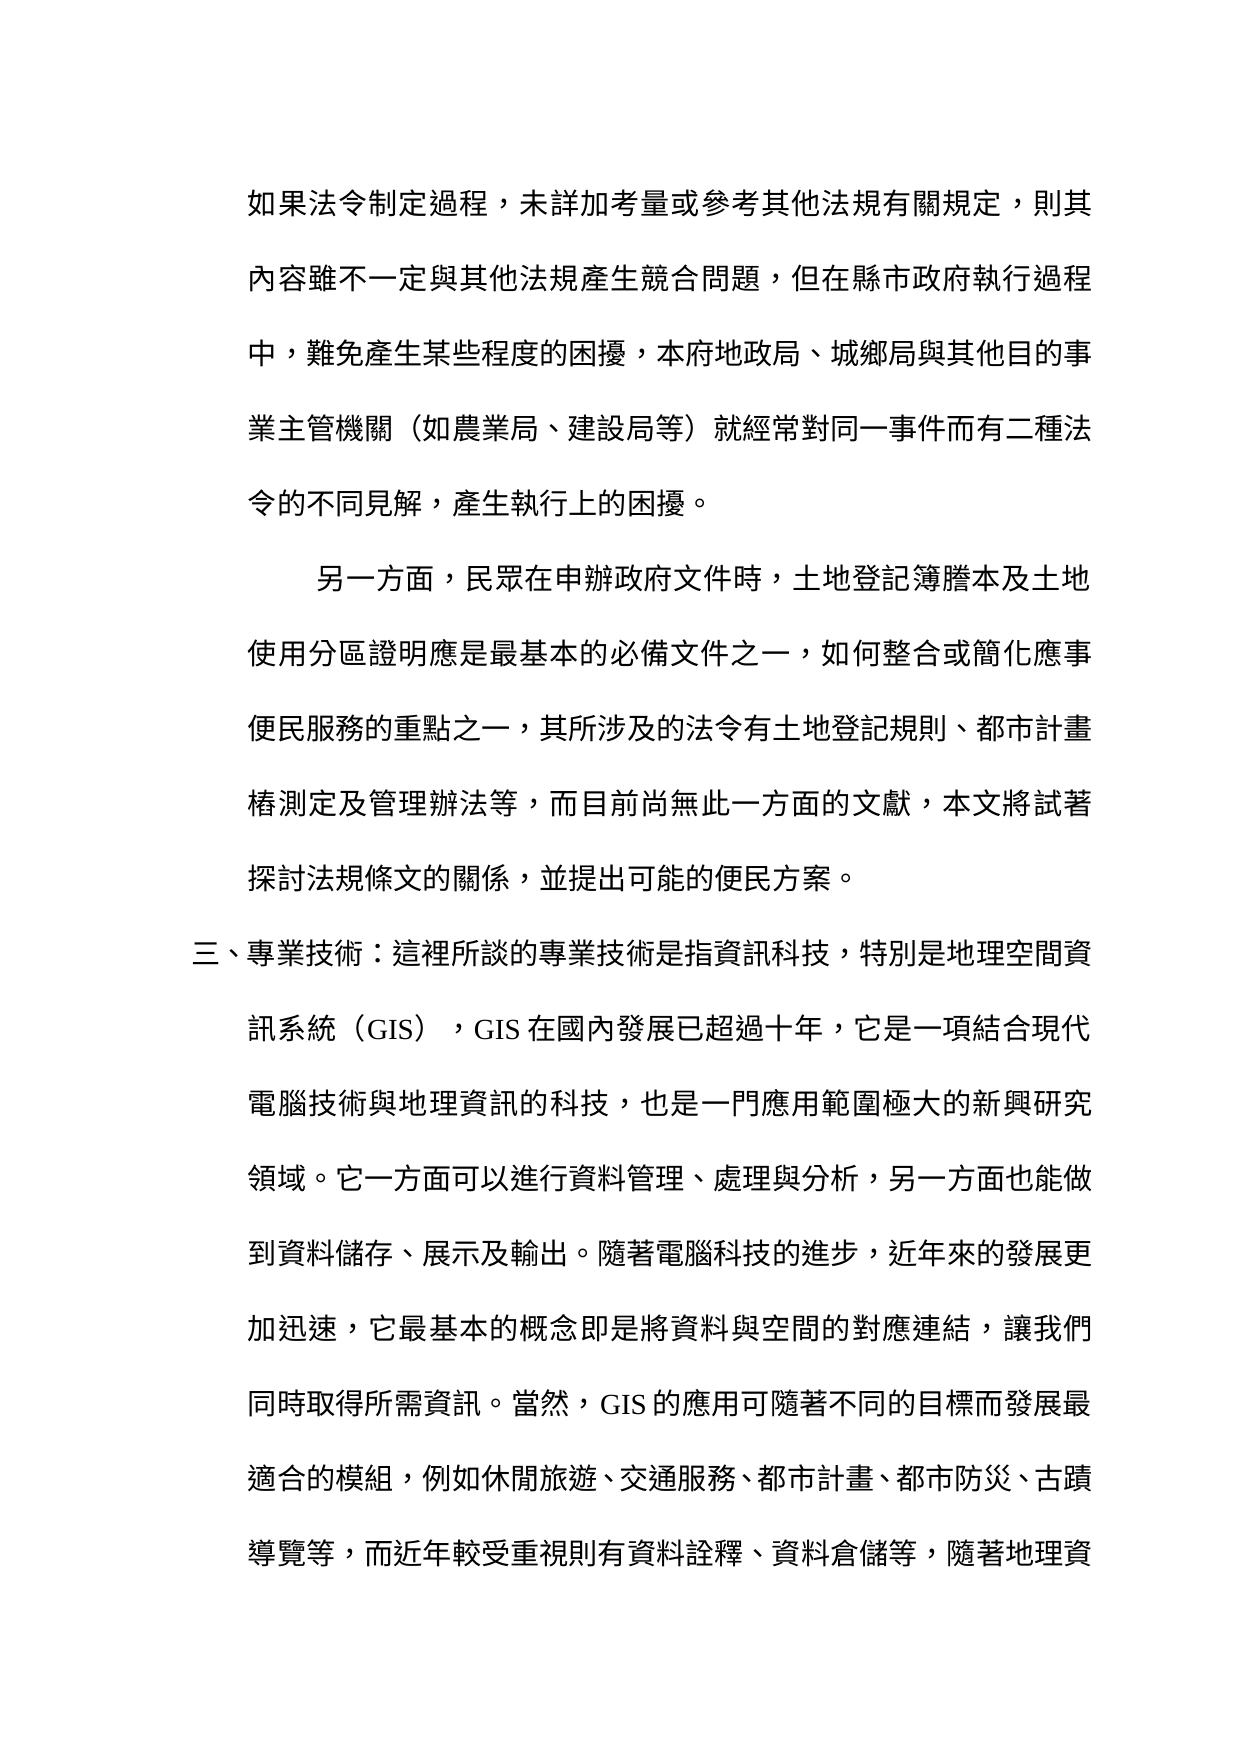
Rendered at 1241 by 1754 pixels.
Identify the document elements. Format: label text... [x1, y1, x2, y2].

text 另一方面，民眾在申辦政府文件時，土地登記簿謄本及土地使用分區證明應是最基本的必備文件之一，如何整合或簡化應事便民服務的重點之一，其所涉及的法令有土地登記規則、都市計畫樁測定及管理辦法等，而目前尚無此一方面的文獻，本文將試著探討法規條文的關係，並提出可能的便民方案。 [248, 539, 1092, 914]
text 如果法令制定過程，未詳加考量或參考其他法規有關規定，則其內容雖不一定與其他法規產生競合問題，但在縣市政府執行過程中，難免產生某些程度的困擾，本府地政局、城鄉局與其他目的事業主管機關（如農業局、建設局等）就經常對同一事件而有二種法令的不同見解，產生執行上的困擾。 [191, 164, 1092, 539]
text 三、專業技術：這裡所談的專業技術是指資訊科技，特別是地理空間資訊系統（GIS），GIS在國內發展已超過十年，它是一項結合現代電腦技術與地理資訊的科技，也是一門應用範圍極大的新興研究領域。它一方面可以進行資料管理、處理與分析，另一方面也能做到資料儲存、展示及輸出。隨著電腦科技的進步，近年來的發展更加迅速，它最基本的概念即是將資料與空間的對應連結，讓我們同時取得所需資訊。當然，GIS的應用可隨著不同的目標而發展最適合的模組，例如休閒旅遊、交通服務、都市計畫、都市防災、古蹟導覽等，而近年較受重視則有資料詮釋、資料倉儲等，隨著地理資料的大量生產，地理資料流通共享的概念逐漸受到重視（Frank,1994；Wortman,1994），各國政府更致力於地理資料流通機制的推動與落實，同時資料共享機制也逐漸發展成熟，例如橫跨政府、學術界、軟體廠商及民間團體的OGC（Open GIS Consortium）所推動的開放式地理資訊系統架構（Open GIS），即是展望未來透過下一代網際網路技術達成對地理資料共享之掌握及應用的實例。未能確實掌握分散各處的實體資料，需仰賴其詮釋資料所提供的資訊，藉由詮釋資料所提供的資訊，使用者可以快速取得所需要的地理資料。因此詮釋資料所提供的資訊是否正確及完整，對於整個流通機制將有很大影響（陳郁心、洪榮宏，2002）。 [191, 914, 1092, 1589]
